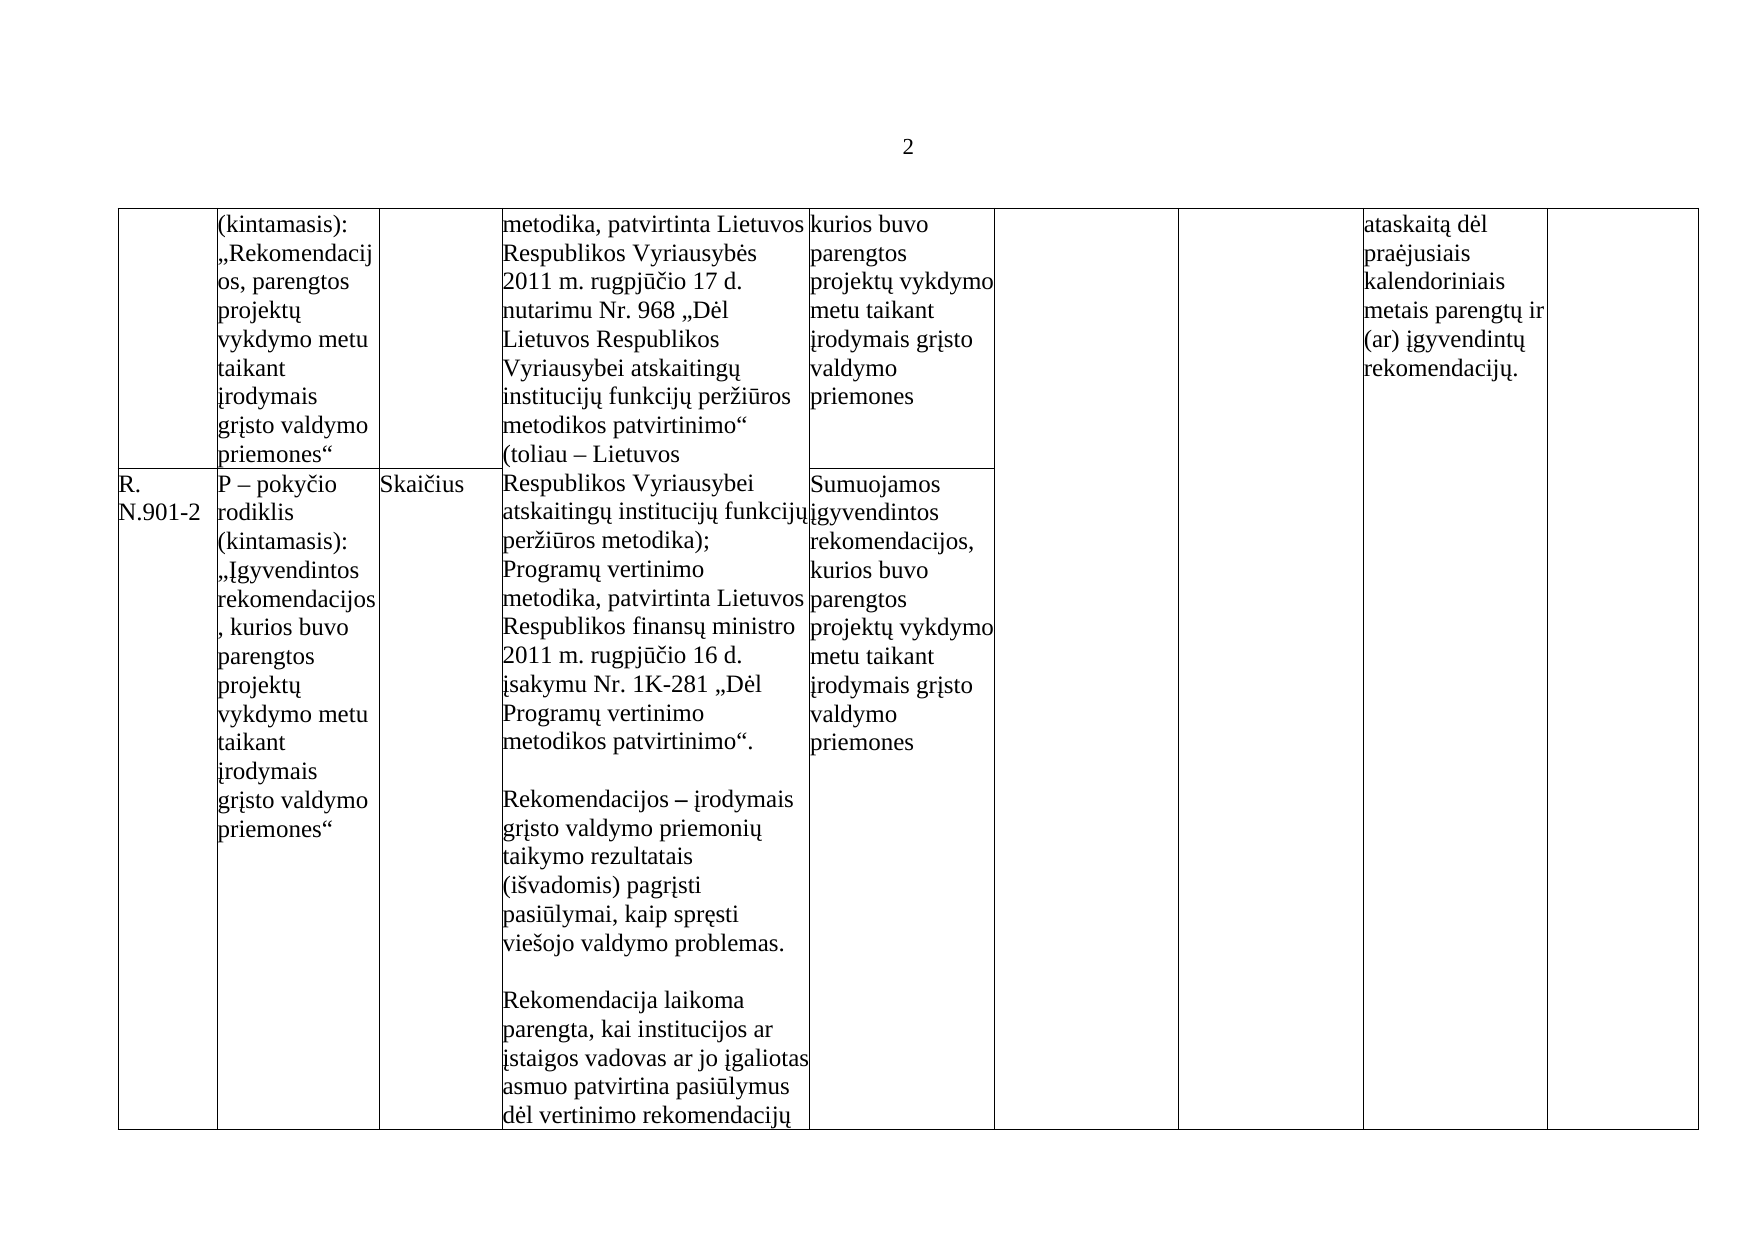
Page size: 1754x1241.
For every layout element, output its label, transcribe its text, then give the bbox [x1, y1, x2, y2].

table_cell [380, 209, 502, 468]
table_cell [119, 209, 217, 468]
table_cell Sumuojamos įgyvendintos rekomendacijos, kurios buvo parengtos projektų vykdymo metu taikant įrodymais grįsto valdymo priemones [810, 469, 994, 1129]
table_cell [1179, 209, 1363, 1129]
table_cell Skaičius [380, 469, 502, 1129]
table_cell R. N.901-2 [119, 469, 217, 1129]
table_cell [995, 209, 1178, 1129]
table_cell (kintamasis): „Rekomendacijos, parengtos projektų vykdymo metu taikant įrodymais grįsto valdymo priemones“ [218, 209, 379, 468]
table_cell P – pokyčio rodiklis (kintamasis): „Įgyvendintos rekomendacijos, kurios buvo parengtos projektų vykdymo metu taikant įrodymais grįsto valdymo priemones“ [218, 469, 379, 1129]
table_cell ataskaitą dėl praėjusiais kalendoriniais metais parengtų ir (ar) įgyvendintų rekomendacijų. [1364, 209, 1547, 1129]
table_cell [1548, 209, 1698, 1129]
table_cell metodika, patvirtinta Lietuvos Respublikos Vyriausybės 2011 m. rugpjūčio 17 d. nutarimu Nr. 968 „Dėl Lietuvos Respublikos Vyriausybei atskaitingų institucijų funkcijų peržiūros metodikos patvirtinimo“ (toliau – Lietuvos Respublikos Vyriausybei atskaitingų institucijų funkcijų peržiūros metodika); Programų vertinimo metodika, patvirtinta Lietuvos Respublikos finansų ministro 2011 m. rugpjūčio 16 d. įsakymu Nr. 1K-281 „Dėl Programų vertinimo metodikos patvirtinimo“. Rekomendacijos – įrodymais grįsto valdymo priemonių taikymo rezultatais (išvadomis) pagrįsti pasiūlymai, kaip spręsti viešojo valdymo problemas. Rekomendacija laikoma parengta, kai institucijos ar įstaigos vadovas ar jo įgaliotas asmuo patvirtina pasiūlymus dėl vertinimo rekomendacijų [503, 209, 809, 1129]
table_cell kurios buvo parengtos projektų vykdymo metu taikant įrodymais grįsto valdymo priemones [810, 209, 994, 468]
